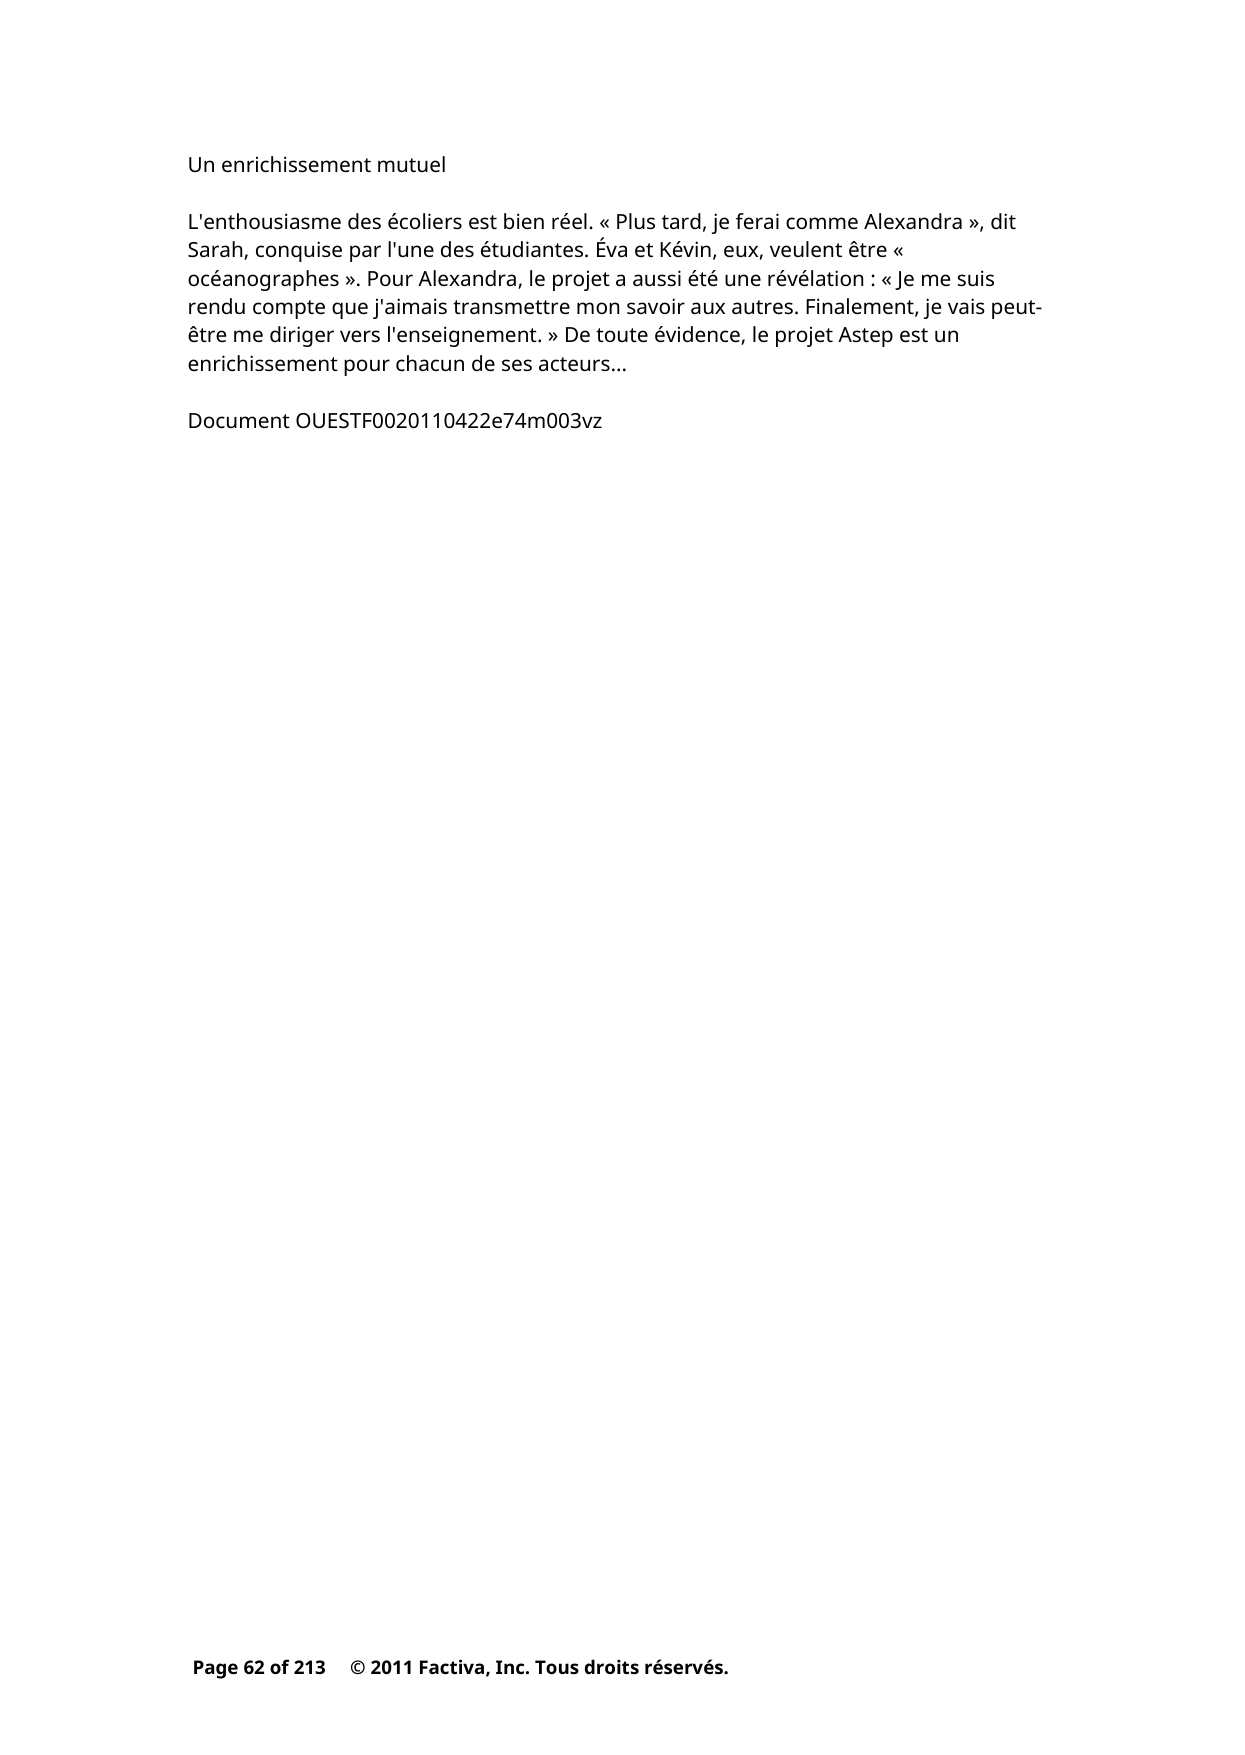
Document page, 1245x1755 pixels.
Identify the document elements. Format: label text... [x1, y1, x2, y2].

text Un enrichissement mutuel [187, 150, 1057, 178]
text Document OUESTF0020110422e74m003vz [187, 406, 1057, 434]
text L'enthousiasme des écoliers est bien réel. « Plus tard, je ferai comme Alexandra », dit Sarah, conquise par l'une des étudiantes. Éva et Kévin, eux, veulent être « océanographes ». Pour Alexandra, le projet a aussi été une révélation : « Je me suis rendu compte que j'aimais transmettre mon savoir aux autres. Finalement, je vais peut-être me diriger vers l'enseignement. » De toute évidence, le projet Astep est un enrichissement pour chacun de ses acteurs... [187, 207, 1057, 377]
